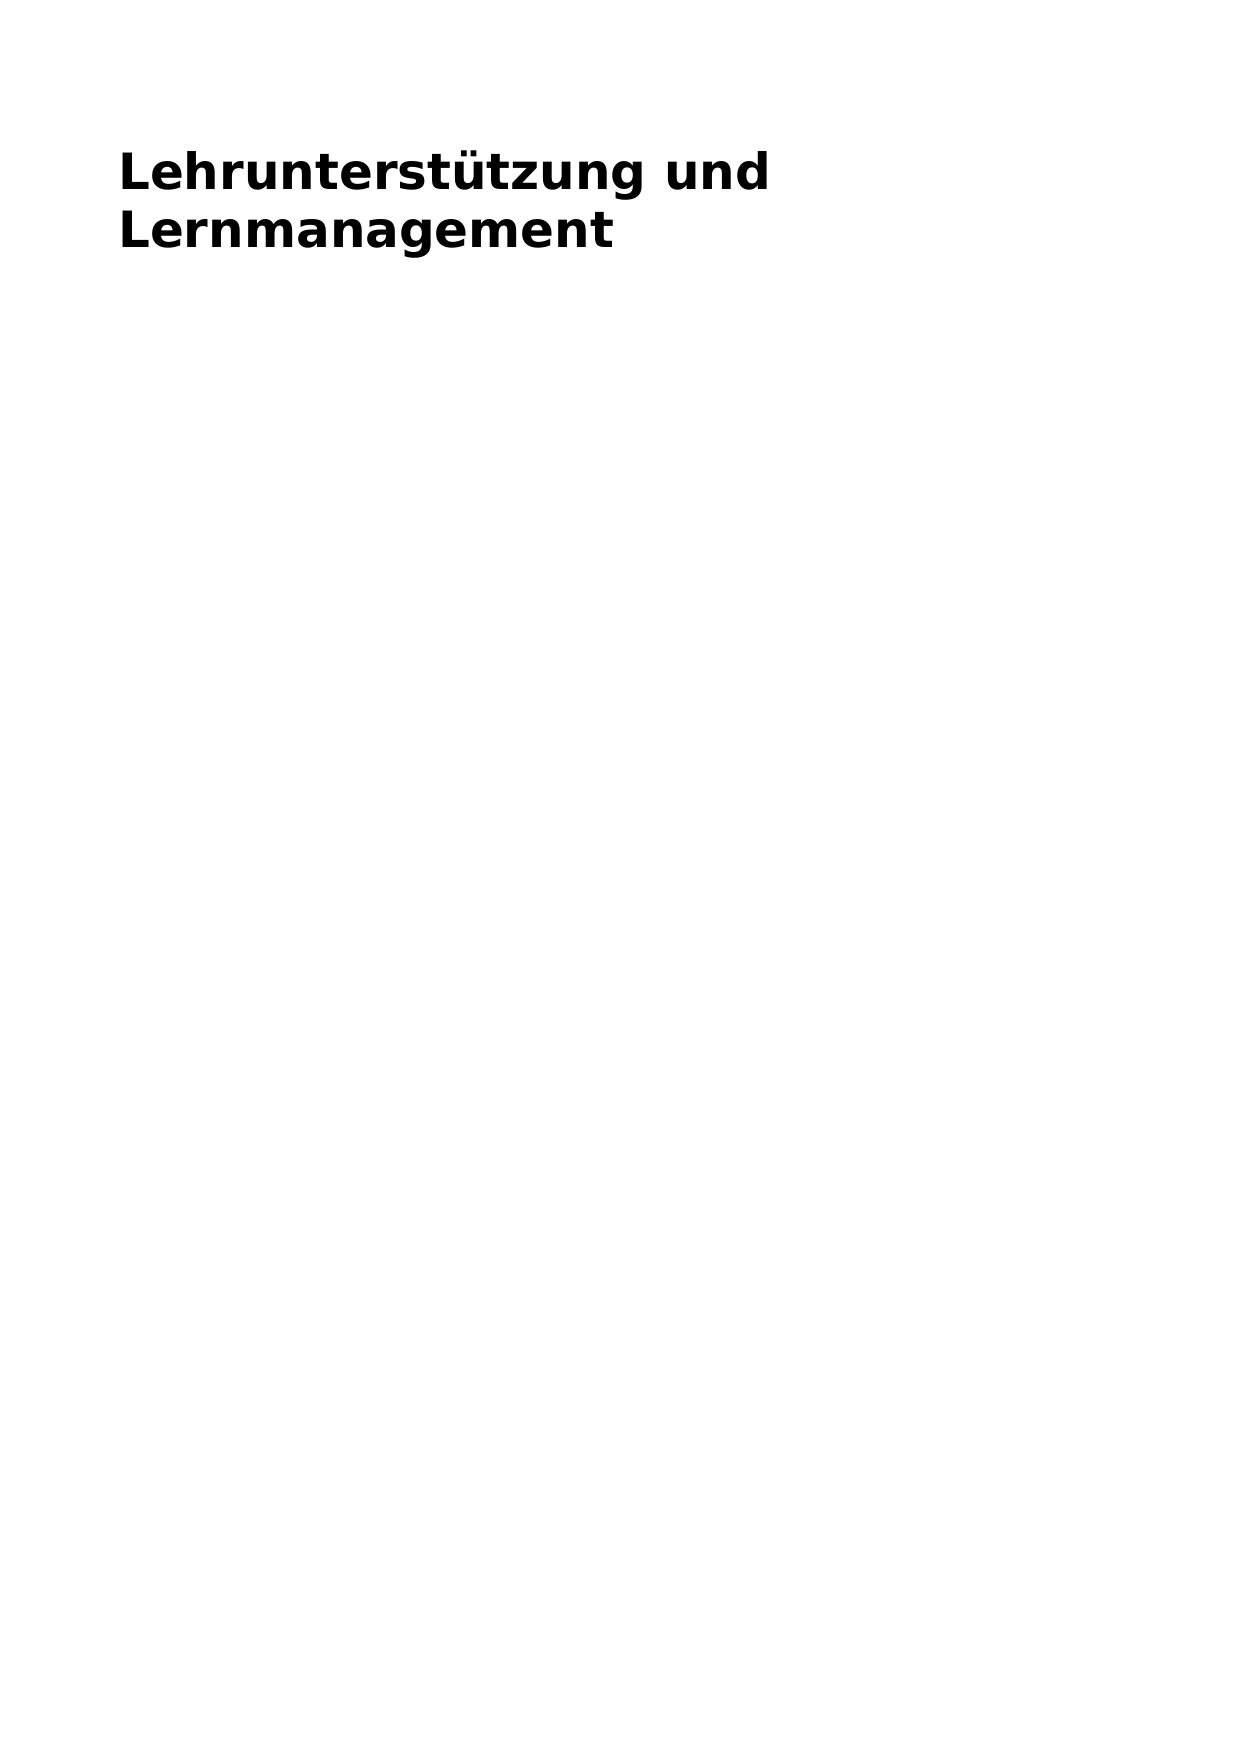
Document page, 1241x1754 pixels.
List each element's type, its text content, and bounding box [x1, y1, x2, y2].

subtitle Lehrunterstützung und Lernmanagement [118, 143, 1122, 259]
